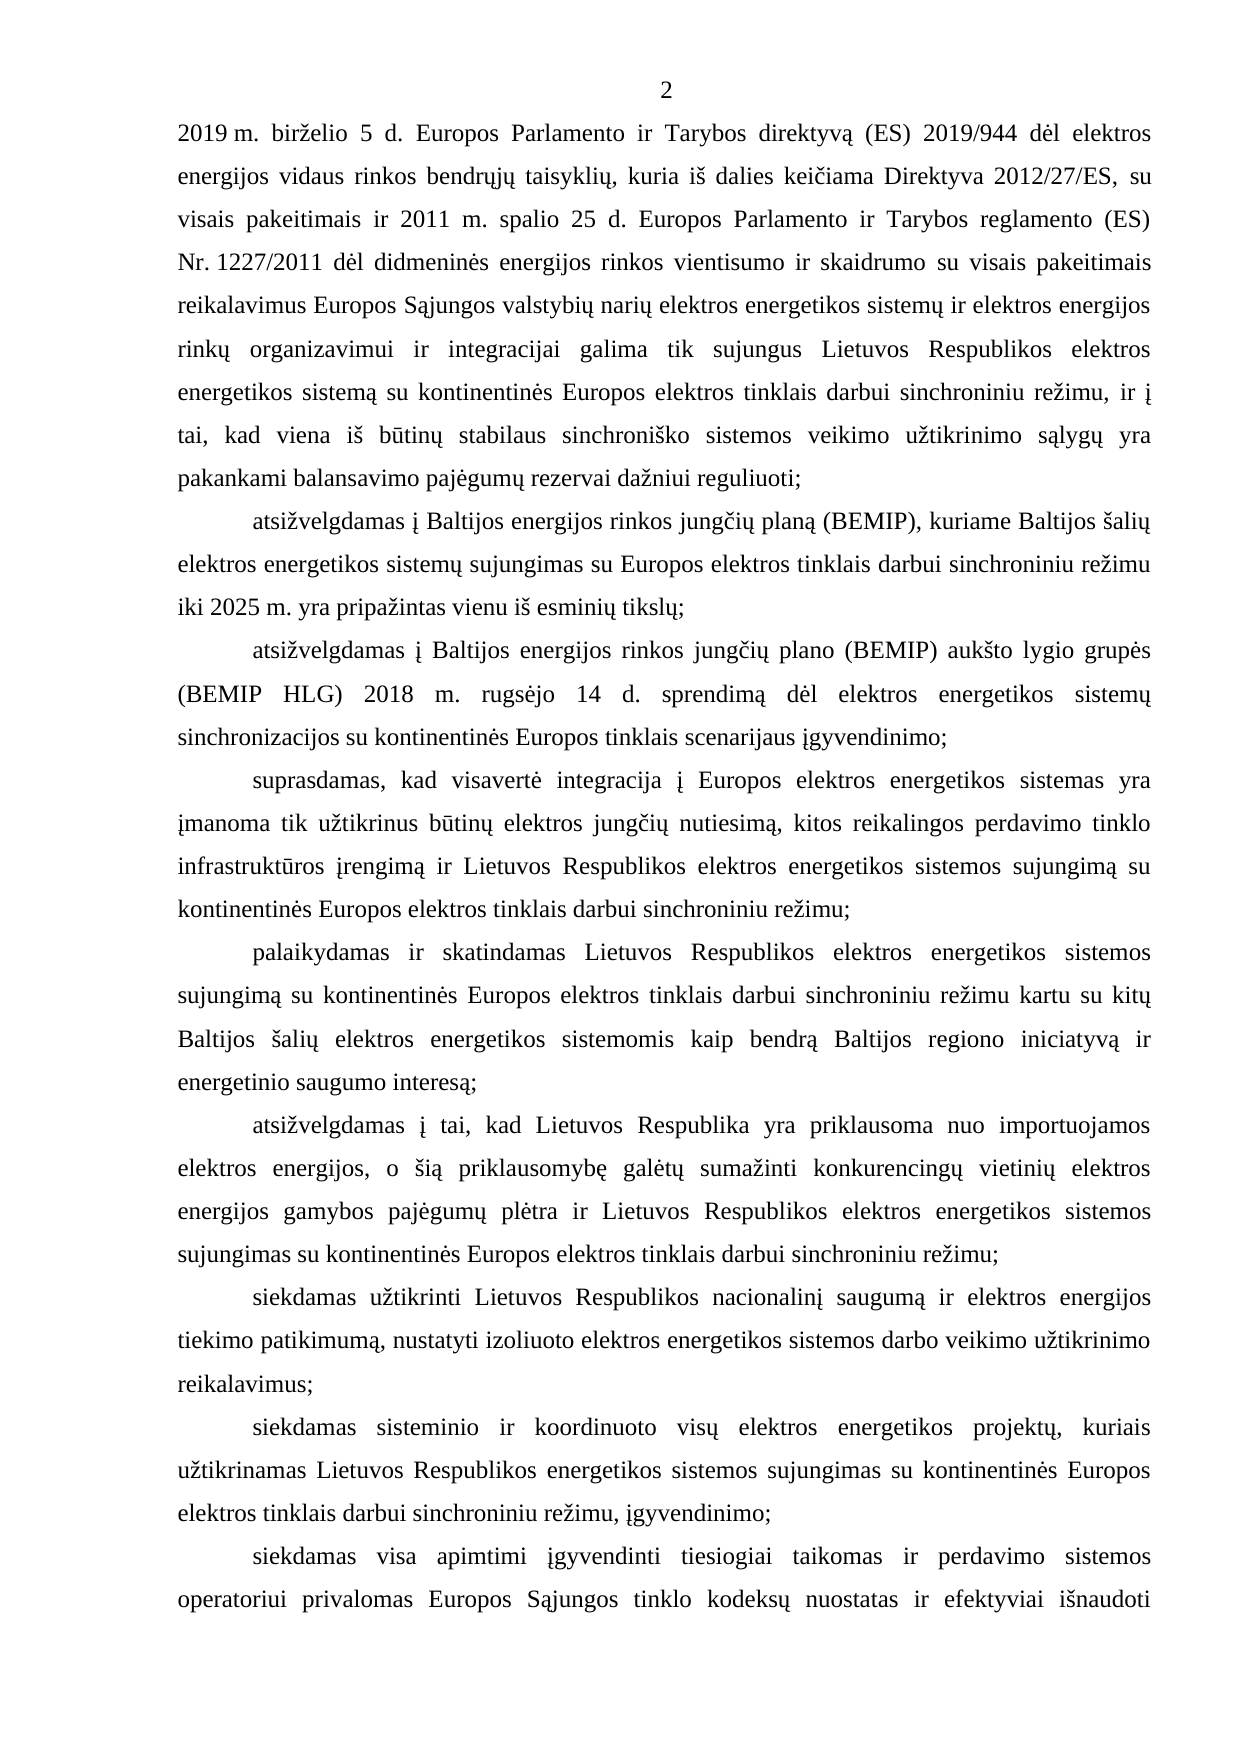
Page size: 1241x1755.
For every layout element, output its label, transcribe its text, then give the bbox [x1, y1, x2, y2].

text palaikydamas ir skatindamas Lietuvos Respublikos elektros energetikos sistemos sujungimą su kontinentinės Europos elektros tinklais darbui sinchroniniu režimu kartu su kitų Baltijos šalių elektros energetikos sistemomis kaip bendrą Baltijos regiono iniciatyvą ir energetinio saugumo interesą; [177, 937, 1152, 1096]
text siekdamas visa apimtimi įgyvendinti tiesiogiai taikomas ir perdavimo sistemos operatoriui privalomas Europos Sąjungos tinklo kodeksų nuostatas ir efektyviai išnaudoti [177, 1541, 1152, 1613]
text atsižvelgdamas į Baltijos energijos rinkos jungčių plano (BEMIP) aukšto lygio grupės (BEMIP HLG) 2018 m. rugsėjo 14 d. sprendimą dėl elektros energetikos sistemų sinchronizacijos su kontinentinės Europos tinklais scenarijaus įgyvendinimo; [177, 636, 1152, 751]
text siekdamas sisteminio ir koordinuoto visų elektros energetikos projektų, kuriais užtikrinamas Lietuvos Respublikos energetikos sistemos sujungimas su kontinentinės Europos elektros tinklais darbui sinchroniniu režimu, įgyvendinimo; [177, 1412, 1152, 1527]
text siekdamas užtikrinti Lietuvos Respublikos nacionalinį saugumą ir elektros energijos tiekimo patikimumą, nustatyti izoliuoto elektros energetikos sistemos darbo veikimo užtikrinimo reikalavimus; [177, 1282, 1152, 1397]
text atsižvelgdamas į tai, kad Lietuvos Respublika yra priklausoma nuo importuojamos elektros energijos, o šią priklausomybę galėtų sumažinti konkurencingų vietinių elektros energijos gamybos pajėgumų plėtra ir Lietuvos Respublikos elektros energetikos sistemos sujungimas su kontinentinės Europos elektros tinklais darbui sinchroniniu režimu; [177, 1110, 1152, 1268]
text atsižvelgdamas į Baltijos energijos rinkos jungčių planą (BEMIP), kuriame Baltijos šalių elektros energetikos sistemų sujungimas su Europos elektros tinklais darbui sinchroniniu režimu iki 2025 m. yra pripažintas vienu iš esminių tikslų; [177, 506, 1152, 621]
text 2019 m. birželio 5 d. Europos Parlamento ir Tarybos direktyvą (ES) 2019/944 dėl elektros energijos vidaus rinkos bendrųjų taisyklių, kuria iš dalies keičiama Direktyva 2012/27/ES, su visais pakeitimais ir 2011 m. spalio 25 d. Europos Parlamento ir Tarybos reglamento (ES) Nr. 1227/2011 dėl didmeninės energijos rinkos vientisumo ir skaidrumo su visais pakeitimais reikalavimus Europos Sąjungos valstybių narių elektros energetikos sistemų ir elektros energijos rinkų organizavimui ir integracijai galima tik sujungus Lietuvos Respublikos elektros energetikos sistemą su kontinentinės Europos elektros tinklais darbui sinchroniniu režimu, ir į tai, kad viena iš būtinų stabilaus sinchroniško sistemos veikimo užtikrinimo sąlygų yra pakankami balansavimo pajėgumų rezervai dažniui reguliuoti; [177, 118, 1152, 492]
text suprasdamas, kad visavertė integracija į Europos elektros energetikos sistemas yra įmanoma tik užtikrinus būtinų elektros jungčių nutiesimą, kitos reikalingos perdavimo tinklo infrastruktūros įrengimą ir Lietuvos Respublikos elektros energetikos sistemos sujungimą su kontinentinės Europos elektros tinklais darbui sinchroniniu režimu; [177, 765, 1152, 923]
